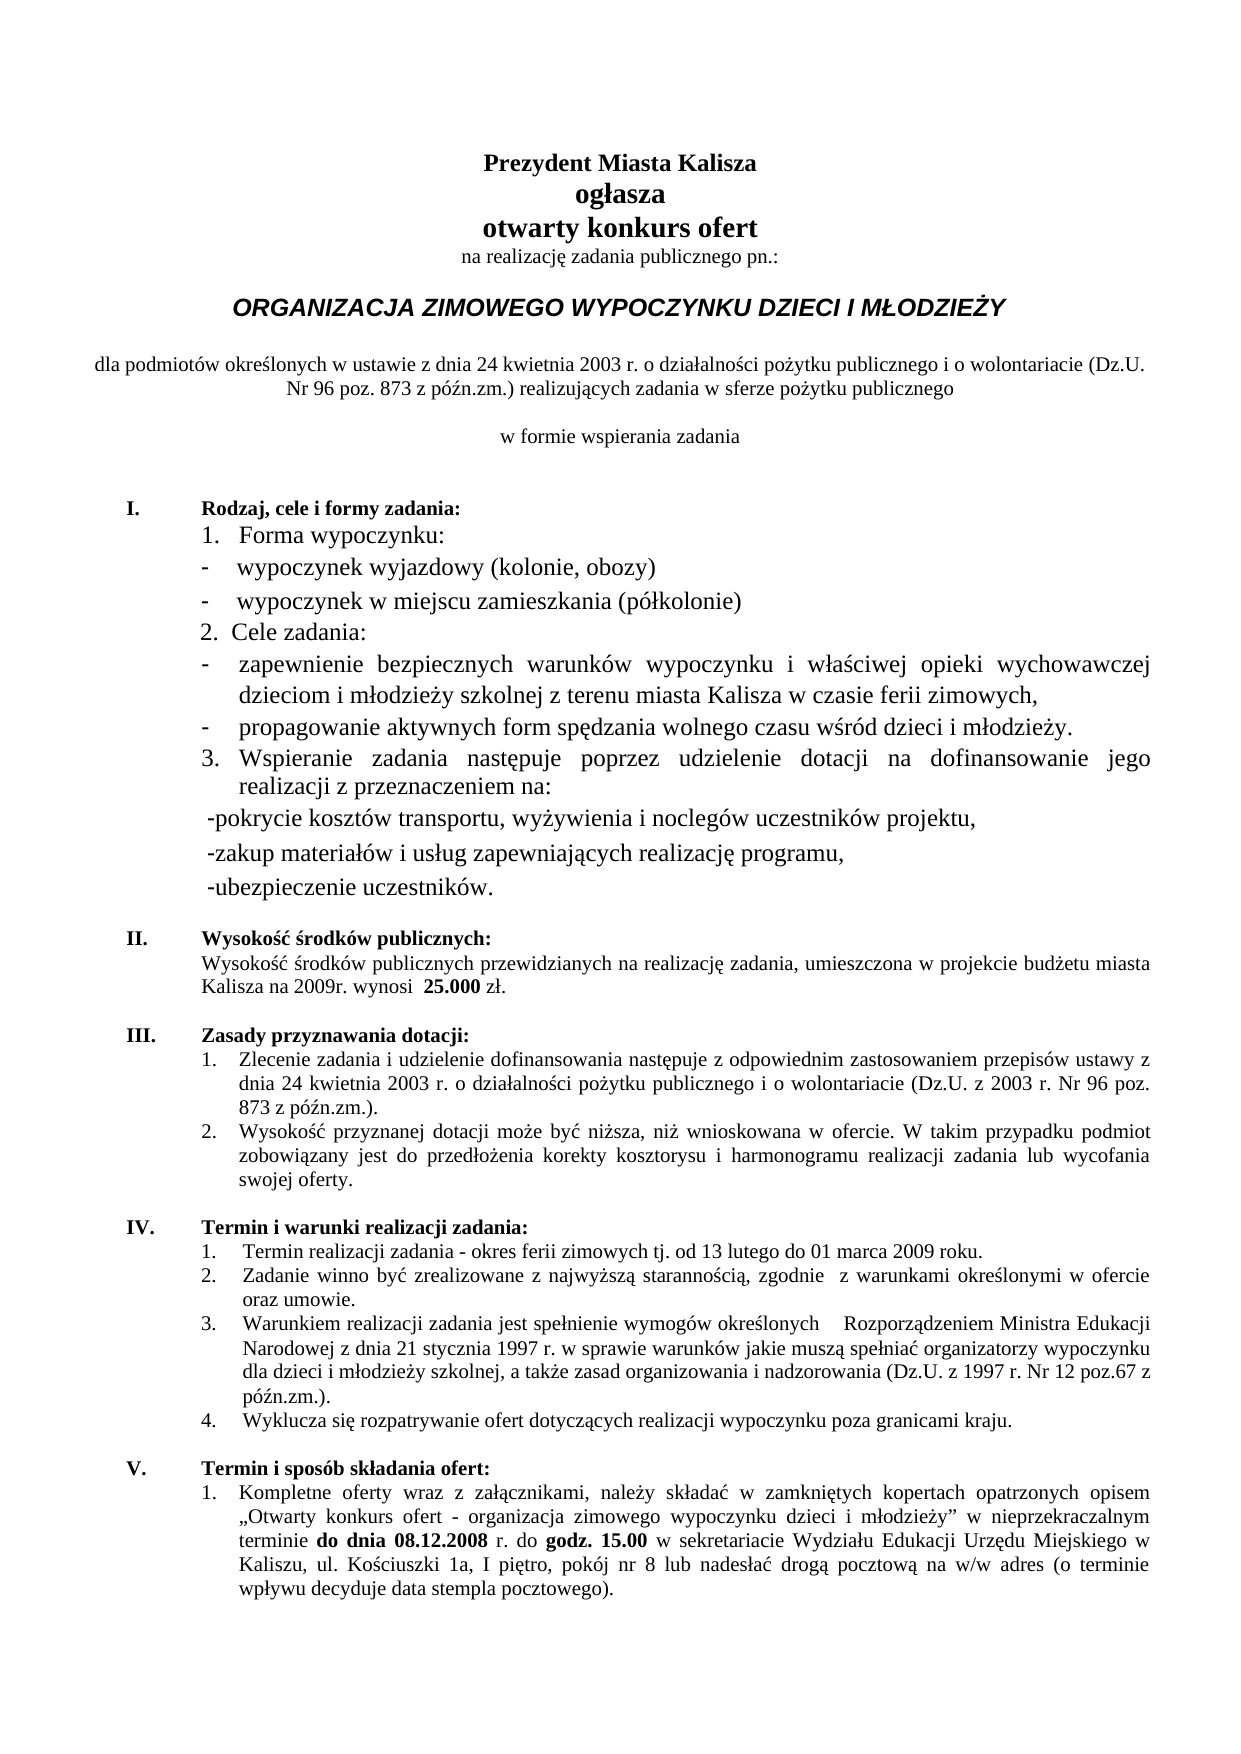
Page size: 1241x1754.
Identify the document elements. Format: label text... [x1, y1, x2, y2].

list Zadanie winno być zrealizowane z najwyższą starannością, zgodnie z warunkami określonymi w ofercie oraz umowie. [201, 1263, 1151, 1311]
list Termin i sposób składania ofert: [126, 1456, 1151, 1480]
text 2. Cele zadania: [200, 617, 1151, 646]
list Zasady przyznawania dotacji: [126, 1023, 1151, 1047]
list wypoczynek wyjazdowy (kolonie, obozy) [201, 549, 1151, 583]
list Rodzaj, cele i formy zadania: [126, 496, 1151, 520]
list pokrycie kosztów transportu, wyżywienia i noclegów uczestników projektu, [207, 800, 1151, 834]
list ubezpieczenie uczestników. [207, 868, 1151, 902]
list Termin realizacji zadania - okres ferii zimowych tj. od 13 lutego do 01 marca 2009 roku. [201, 1239, 1151, 1263]
list zakup materiałów i usług zapewniających realizację programu, [207, 834, 1151, 868]
list Zlecenie zadania i udzielenie dofinansowania następuje z odpowiednim zastosowaniem przepisów ustawy z dnia 24 kwietnia 2003 r. o działalności pożytku publicznego i o wolontariacie (Dz.U. z 2003 r. Nr 96 poz. 873 z późn.zm.). [201, 1047, 1151, 1119]
list zapewnienie bezpiecznych warunków wypoczynku i właściwej opieki wychowawczej dzieciom i młodzieży szkolnej z terenu miasta Kalisza w czasie ferii zimowych, [201, 646, 1151, 708]
list Wyklucza się rozpatrywanie ofert dotyczących realizacji wypoczynku poza granicami kraju. [201, 1408, 1151, 1432]
text dla podmiotów określonych w ustawie z dnia 24 kwietnia 2003 r. o działalności pożytku publicznego i o wolontariacie (Dz.U. Nr 96 poz. 873 z późn.zm.) realizujących zadania w sferze pożytku publicznego [89, 352, 1151, 400]
list Wspieranie zadania następuje poprzez udzielenie dotacji na dofinansowanie jego realizacji z przeznaczeniem na: [201, 743, 1151, 800]
text na realizację zadania publicznego pn.: [89, 243, 1151, 268]
list propagowanie aktywnych form spędzania wolnego czasu wśród dzieci i młodzieży. [201, 708, 1151, 743]
list Wysokość środków publicznych: [126, 926, 1151, 950]
subtitle ORGANIZACJA ZIMOWEGO WYPOCZYNKU DZIECI I MŁODZIEŻY [89, 293, 1151, 321]
list Warunkiem realizacji zadania jest spełnienie wymogów określonych Rozporządzeniem Ministra Edukacji Narodowej z dnia 21 stycznia 1997 r. w sprawie warunków jakie muszą spełniać organizatorzy wypoczynku dla dzieci i młodzieży szkolnej, a także zasad organizowania i nadzorowania (Dz.U. z 1997 r. Nr 12 poz.67 z późn.zm.). [201, 1311, 1151, 1408]
subtitle Prezydent Miasta Kalisza [89, 148, 1151, 176]
list Wysokość przyznanej dotacji może być niższa, niż wnioskowana w ofercie. W takim przypadku podmiot zobowiązany jest do przedłożenia korekty kosztorysu i harmonogramu realizacji zadania lub wycofania swojej oferty. [201, 1119, 1151, 1191]
text Wysokość środków publicznych przewidzianych na realizację zadania, umieszczona w projekcie budżetu miasta Kalisza na 2009r. wynosi 25.000 zł. [201, 950, 1151, 998]
list Forma wypoczynku: [201, 520, 1151, 549]
text ogłasza [89, 176, 1151, 210]
text w formie wspierania zadania [89, 424, 1151, 448]
list Termin i warunki realizacji zadania: [126, 1215, 1151, 1239]
list wypoczynek w miejscu zamieszkania (półkolonie) [201, 583, 1151, 617]
text otwarty konkurs ofert [89, 210, 1151, 243]
list Kompletne oferty wraz z załącznikami, należy składać w zamkniętych kopertach opatrzonych opisem „Otwarty konkurs ofert - organizacja zimowego wypoczynku dzieci i młodzieży” w nieprzekraczalnym terminie do dnia 08.12.2008 r. do godz. 15.00 w sekretariacie Wydziału Edukacji Urzędu Miejskiego w Kaliszu, ul. Kościuszki 1a, I piętro, pokój nr 8 lub nadesłać drogą pocztową na w/w adres (o terminie wpływu decyduje data stempla pocztowego). [201, 1480, 1151, 1600]
